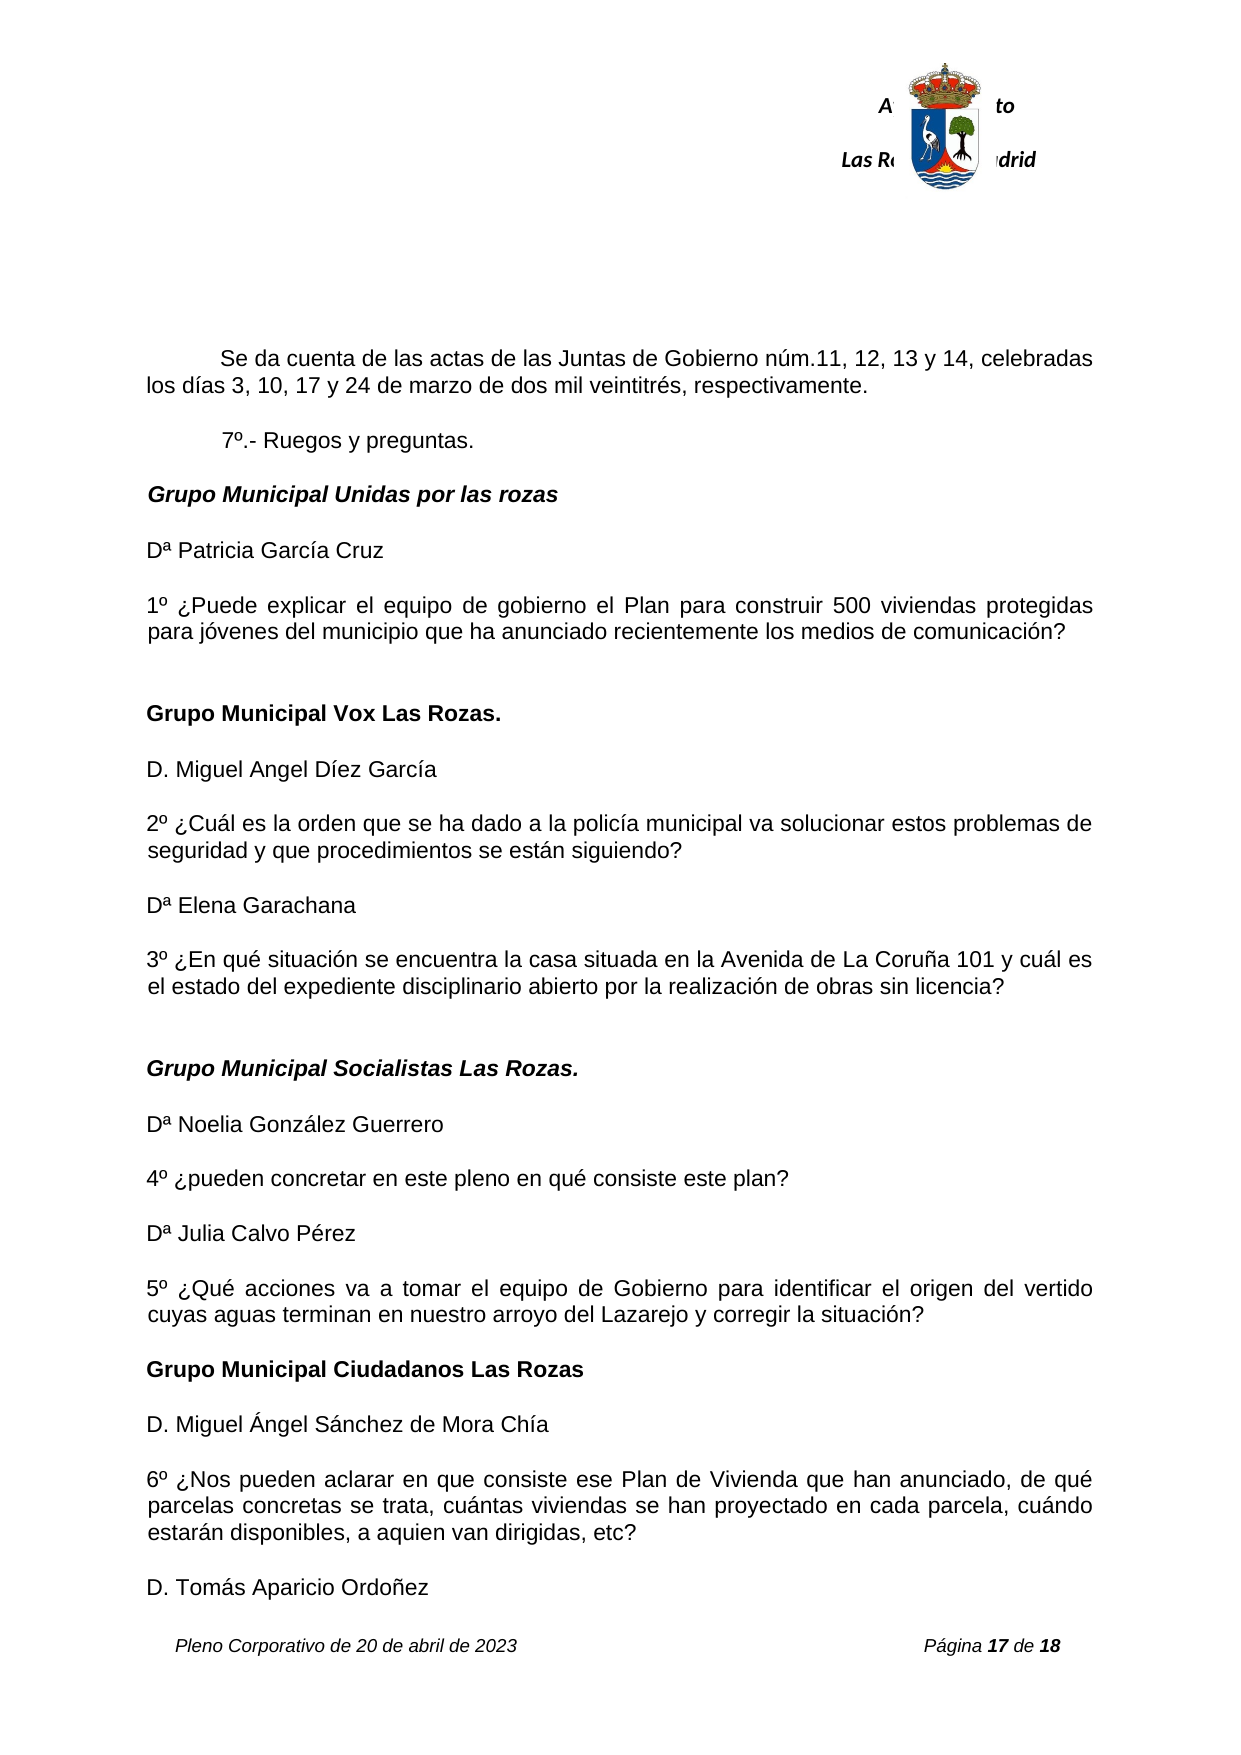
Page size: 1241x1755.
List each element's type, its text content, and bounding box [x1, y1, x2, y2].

text 7º.- Ruegos y preguntas. [221, 427, 1094, 453]
text Dª Julia Calvo Pérez [146, 1220, 1094, 1246]
text D. Tomás Aparicio Ordoñez [146, 1574, 1094, 1600]
text 3º ¿En qué situación se encuentra la casa situada en la Avenida de La Coruña 101 y cuál es el estado del expediente disciplinario abierto por la realización de obras sin licencia? [146, 946, 1094, 999]
text Dª Noelia González Guerrero [146, 1111, 1094, 1137]
text Dª Patricia García Cruz [146, 537, 1094, 563]
text 2º ¿Cuál es la orden que se ha dado a la policía municipal va solucionar estos problemas de seguridad y que procedimientos se están siguiendo? [146, 810, 1094, 863]
text 4º ¿pueden concretar en este pleno en qué consiste este plan? [146, 1165, 1094, 1192]
text Se da cuenta de las actas de las Juntas de Gobierno núm.11, 12, 13 y 14, celebradas los días 3, 10, 17 y 24 de marzo de dos mil veintitrés, respectivamente. [146, 345, 1094, 398]
subtitle Grupo Municipal Unidas por las rozas [147, 481, 1094, 508]
text Grupo Municipal Vox Las Rozas. [146, 700, 1094, 727]
text Grupo Municipal Ciudadanos Las Rozas [146, 1356, 1094, 1382]
text 1º ¿Puede explicar el equipo de gobierno el Plan para construir 500 viviendas protegidas para jóvenes del municipio que ha anunciado recientemente los medios de comunicación? [146, 592, 1094, 644]
text 5º ¿Qué acciones va a tomar el equipo de Gobierno para identificar el origen del vertido cuyas aguas terminan en nuestro arroyo del Lazarejo y corregir la situación? [146, 1275, 1094, 1328]
text Dª Elena Garachana [146, 892, 1094, 918]
text Grupo Municipal Socialistas Las Rozas. [146, 1055, 1094, 1081]
text 6º ¿Nos pueden aclarar en que consiste ese Plan de Vivienda que han anunciado, de qué parcelas concretas se trata, cuántas viviendas se han proyectado en cada parcela, cuándo estarán disponibles, a aquien van dirigidas, etc? [146, 1466, 1094, 1545]
text D. Miguel Ángel Sánchez de Mora Chía [146, 1411, 1094, 1437]
text D. Miguel Angel Díez García [146, 756, 1094, 782]
